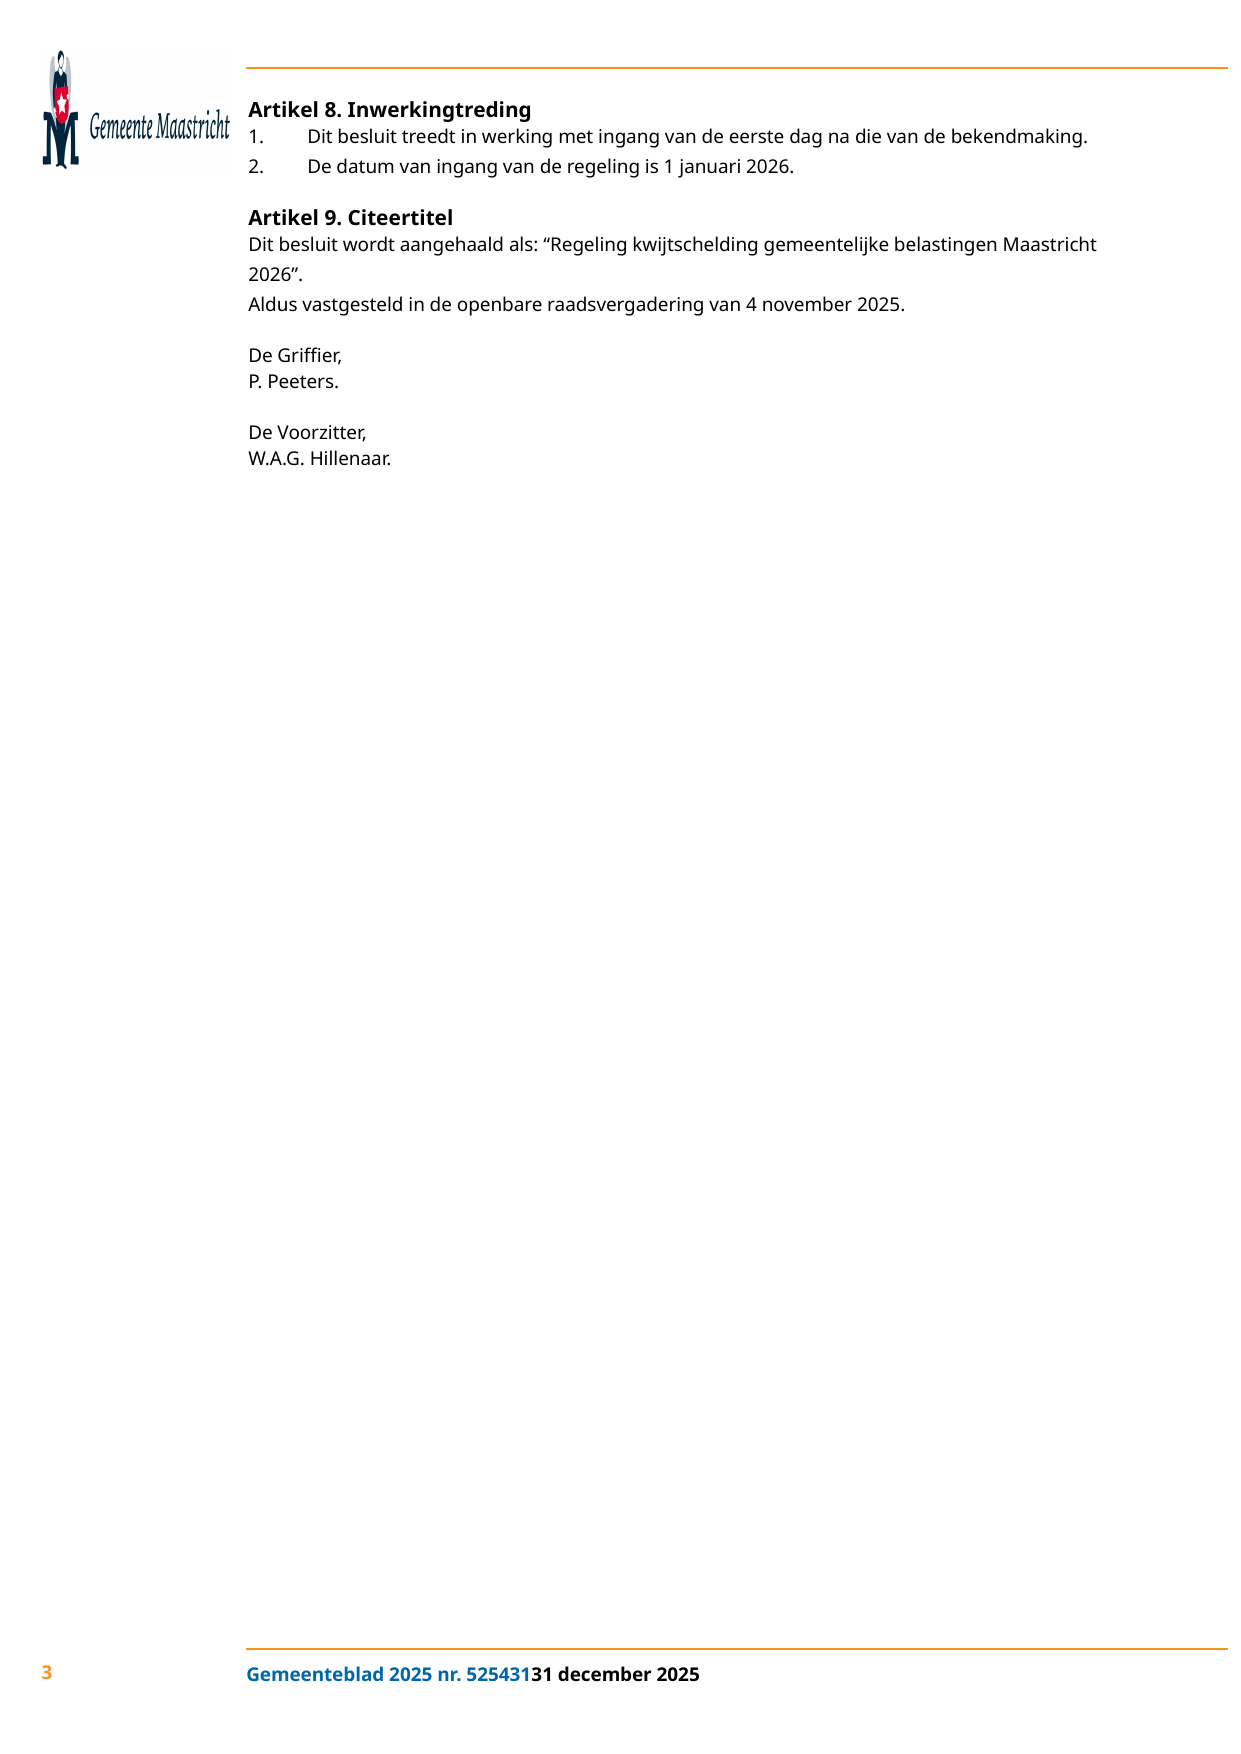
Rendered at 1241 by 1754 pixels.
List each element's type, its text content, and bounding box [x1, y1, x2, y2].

list Dit besluit treedt in werking met ingang van de eerste dag na die van de bekendmaking. [248, 123, 1152, 149]
text Dit besluit wordt aangehaald als: “Regeling kwijtschelding gemeentelijke belastingen Maastricht 2026”. [248, 232, 1152, 287]
text P. Peeters. [248, 368, 1152, 394]
text De Griffier, [248, 342, 1152, 368]
text Artikel 8. Inwerkingtreding [248, 95, 1152, 123]
list De datum van ingang van de regeling is 1 januari 2026. [248, 153, 1152, 178]
text Aldus vastgesteld in de openbare raadsvergadering van 4 november 2025. [248, 291, 1152, 317]
picture [41, 47, 231, 172]
text De Voorzitter, [248, 419, 1152, 445]
text W.A.G. Hillenaar. [248, 445, 1152, 471]
text Artikel 9. Citeertitel [248, 203, 1152, 232]
